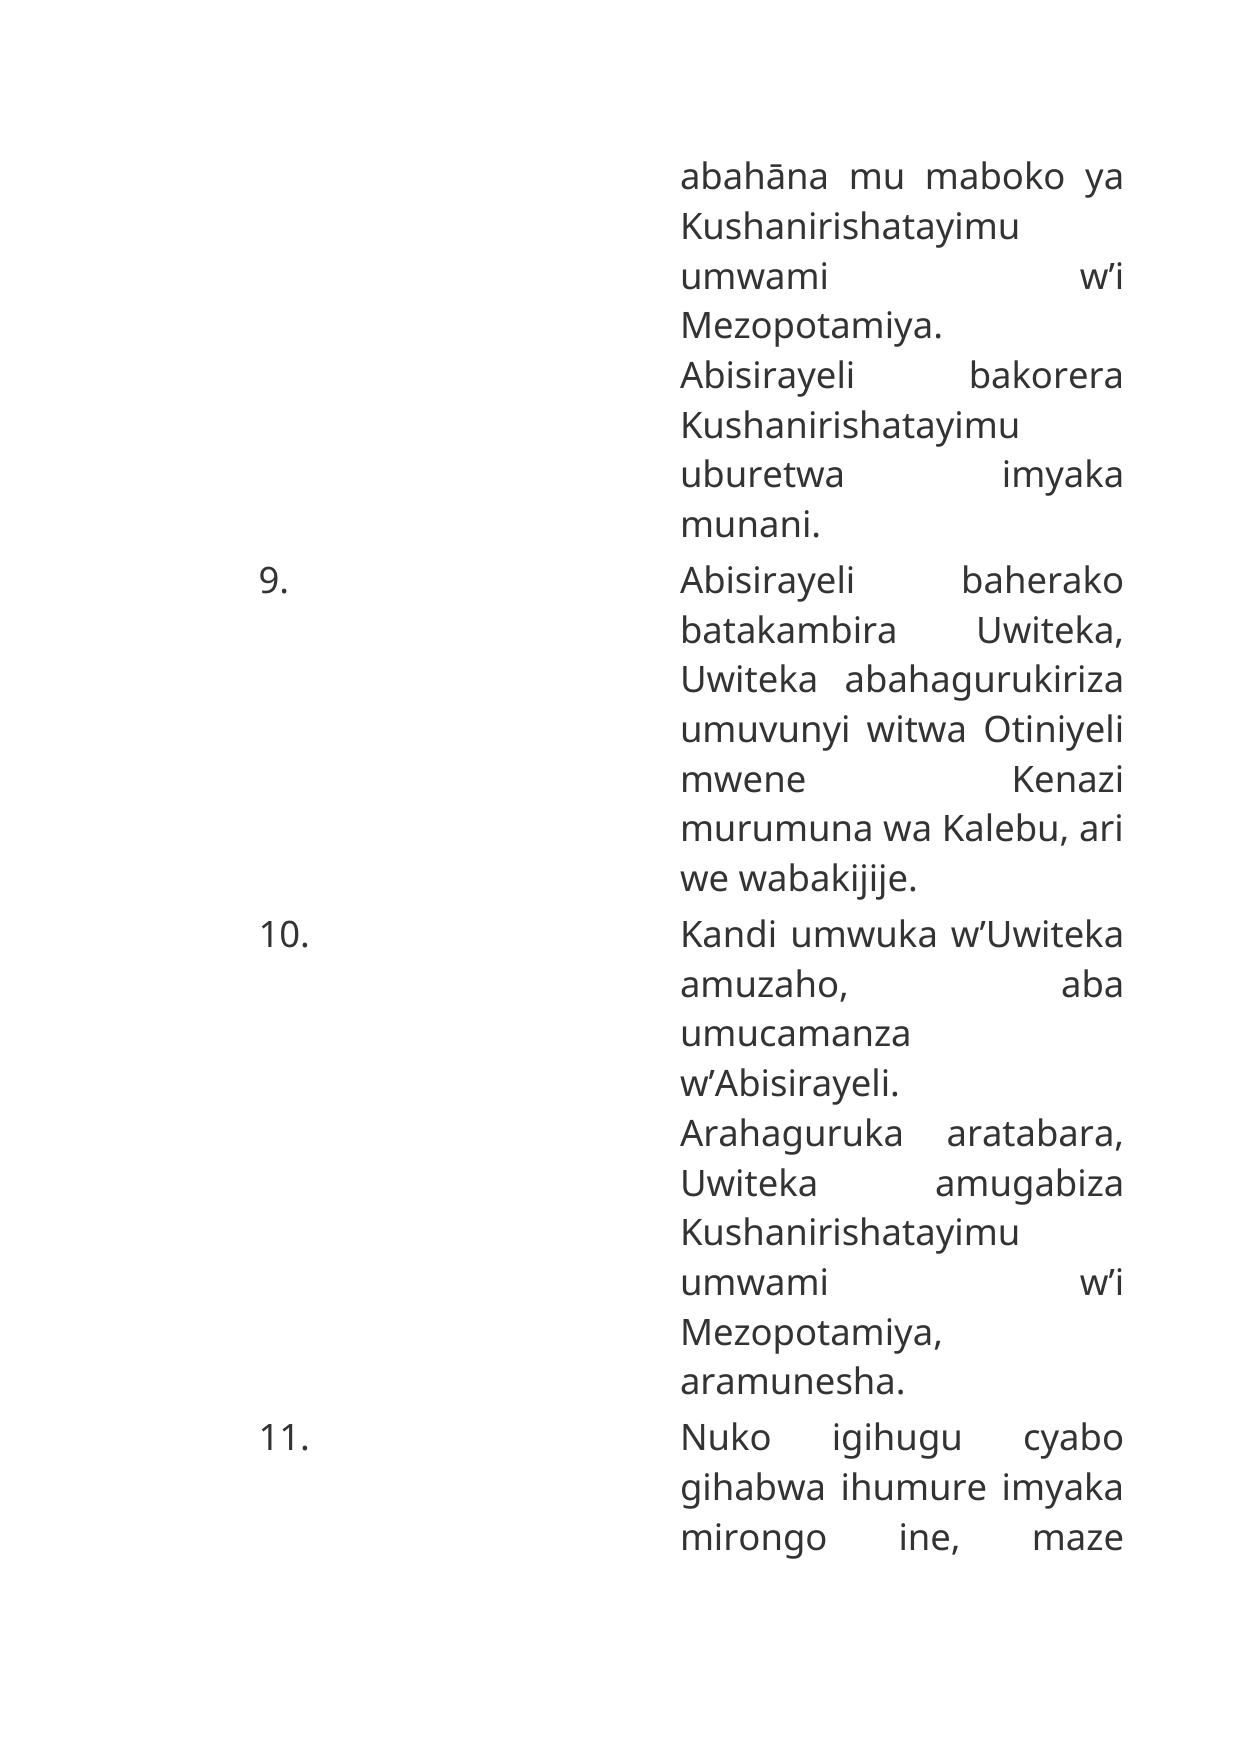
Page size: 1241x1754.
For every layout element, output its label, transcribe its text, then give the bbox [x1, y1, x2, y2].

table_cell Nuko igihugu cyabo gihabwa ihumure imyaka mirongo ine, maze [677, 1409, 1127, 1564]
table_cell [255, 148, 677, 551]
table_cell [148, 551, 255, 905]
table_cell [148, 1409, 255, 1564]
table_cell abahāna mu maboko ya Kushanirishatayimu umwami w’i Mezopotamiya. Abisirayeli bakorera Kushanirishatayimu uburetwa imyaka munani. [677, 148, 1127, 551]
table_cell 10. [255, 905, 677, 1408]
table_cell Kandi umwuka w’Uwiteka amuzaho, aba umucamanza w’Abisirayeli. Arahaguruka aratabara, Uwiteka amugabiza Kushanirishatayimu umwami w’i Mezopotamiya, aramunesha. [677, 905, 1127, 1408]
table_cell 11. [255, 1409, 677, 1564]
table_cell [148, 905, 255, 1408]
table_cell 9. [255, 551, 677, 905]
table_cell Abisirayeli baherako batakambira Uwiteka, Uwiteka abahagurukiriza umuvunyi witwa Otiniyeli mwene Kenazi murumuna wa Kalebu, ari we wabakijije. [677, 551, 1127, 905]
table_cell [148, 148, 255, 551]
